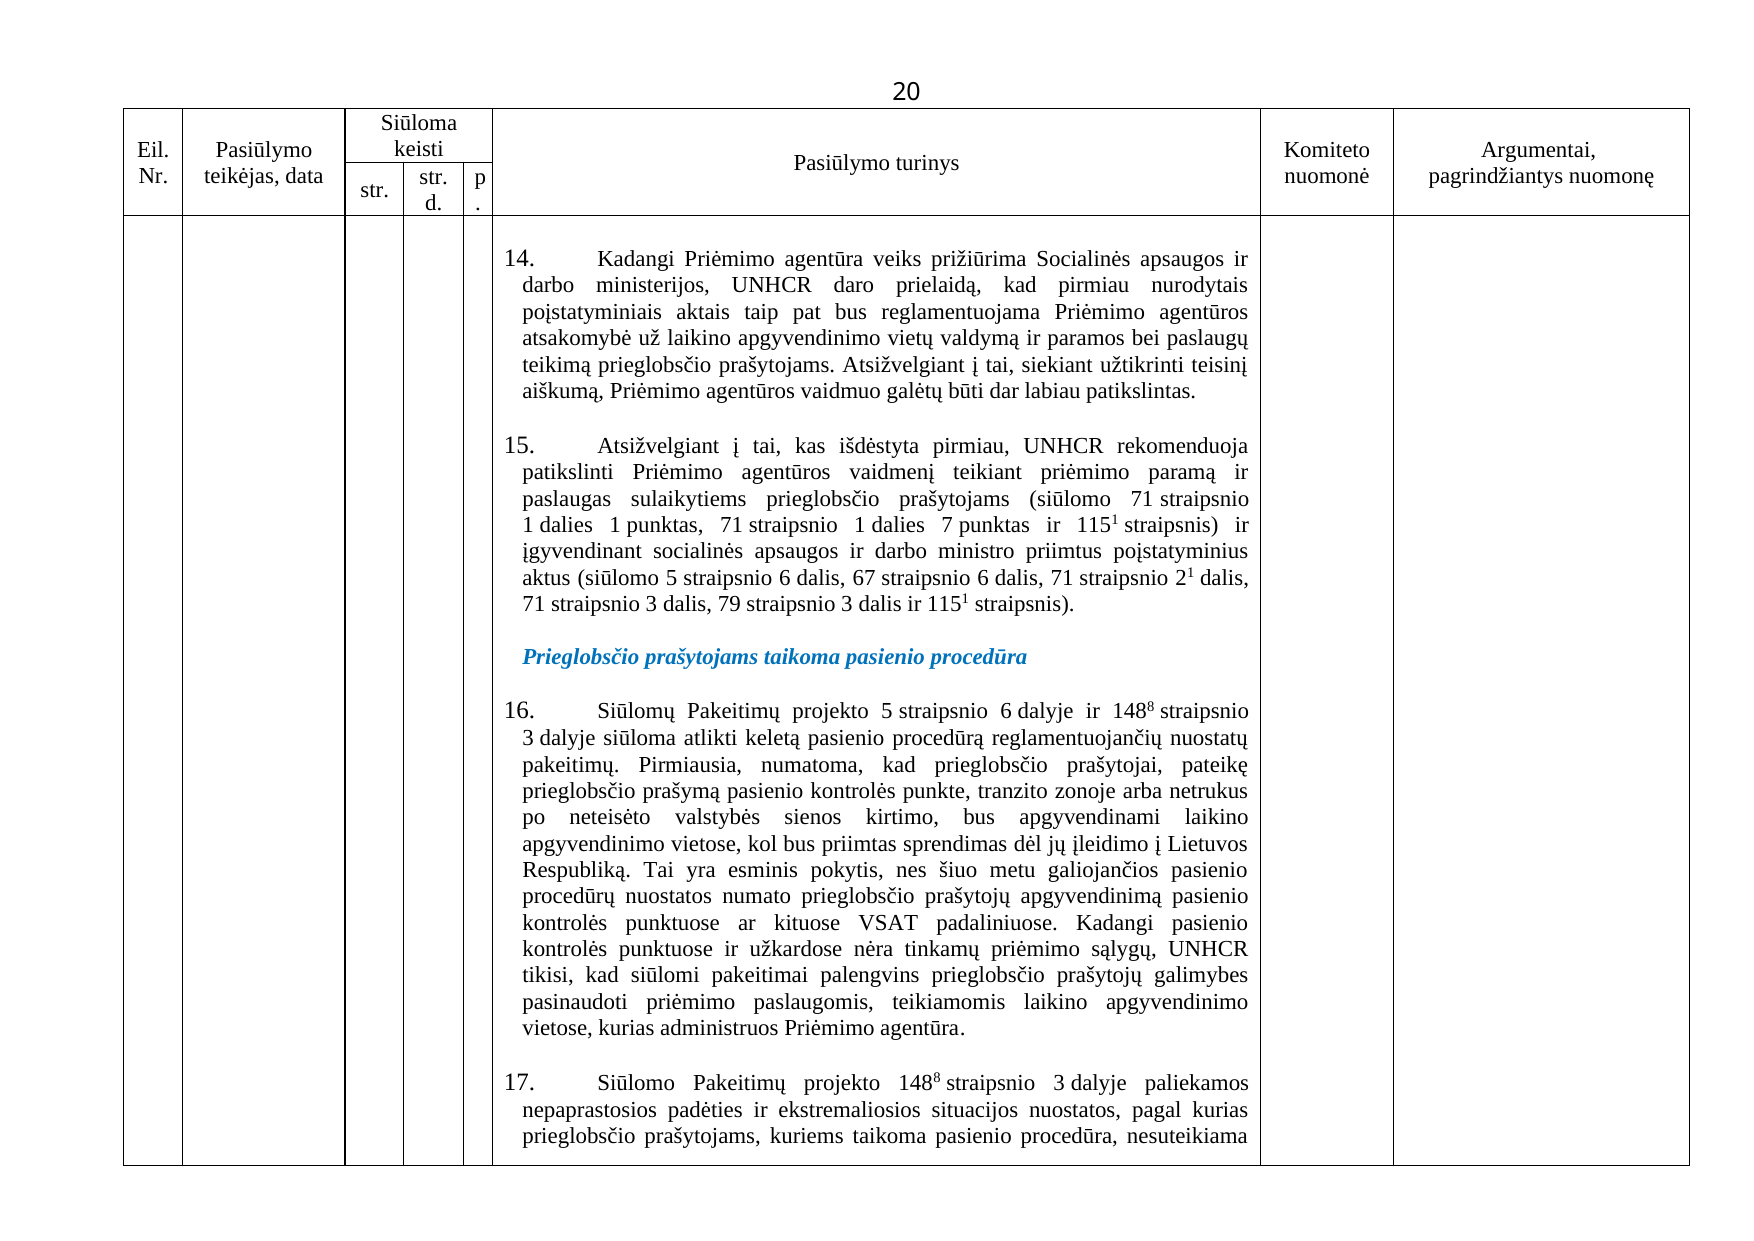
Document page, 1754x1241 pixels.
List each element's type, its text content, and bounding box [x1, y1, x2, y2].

table_header Argumentai, pagrindžiantys nuomonę [1394, 109, 1689, 215]
table_header Siūloma keisti [346, 109, 492, 162]
table_cell [464, 216, 492, 1165]
table_cell [183, 216, 344, 1165]
table_cell [404, 216, 463, 1165]
table_cell Įžanga Jungtinių Tautų vyriausiojo pabėgėlių reikalų komisaro (toliau – UNHCR) atstovybė Šiaurės ir Baltijos šalims dėkoja Lietuvos Respublikos Seimo (Parlamento) Žmogaus teisių komitetui už kvietimą teikti pastabas dėl Lietuvos Respublikos įstatymo „Dėl užsieniečių teisinės padėties“ pakeitimų projekto (Nr. XIVP-2797) (toliau – Pakeitimų projektas). UNHCR, kaip biuras, kuriam Jungtinių Tautų Generalinė Asamblėja yra suteikusi įgaliojimus teikti tarptautinę apsaugą pabėgėliams ir kartu su vyriausybėmis ieškoti nuolatinių pabėgėlių problemų sprendimo būdų, yra tiesiogiai suinteresuotas prieglobsčio srities teisės aktų pasiūlymais. UNHCR statuto 8 dalyje UNHCR priskiriama atsakomybė už tarptautinių konvencijų dėl pabėgėlių apsaugos priežiūrą, o 1951 m. Konvencija dėl pabėgėlių statuso ir jos 1967 m. protokolas dėl pabėgėlių statuso (toliau kartu – 1951 m. Konvencija) įpareigoja valstybes bendradarbiauti su UNHCR, vykdant jo įgaliojimus, ypač palengvinant UNHCR pareigą prižiūrėti 1951 m. Konvencijos nuostatų taikymą (1951 m. Konvencijos 35 straipsnis ir 1967 m. Protokolo II straipsnis). UNHCR priežiūros funkcija iš dalies vykdoma rengiant aiškinamąsias gaires dėl tarptautinių pabėgėlių dokumentų, ypač 1951 m. Konvencijos, nuostatų ir terminų reikšmės. Tokios gairės pateiktos UNHCR Pabėgėlio statuso nustatymo procedūrų ir kriterijų vadove ir vėlesnėse Tarptautinės apsaugos gairėse (toliau – UNHCR vadovas). UNHCR biuras taip pat vykdo savo priežiūros pareigą, teikdamas pastabas dėl teisėkūros ir politikos pasiūlymų, turinčių įtakos priverstinai perkeltų asmenų ir asmenų be pilietybės apsaugai ir ilgalaikiams sprendimams. Bendrosios pastabos 2023 m. gegužės 24 d. Lietuvos Respublikos Vyriausybė patvirtino Įstatymo „Dėl užsieniečių teisinės padėties“ (toliau – Užsieniečių įstatymas) pakeitimų projektą. Šiuo metu minėtas įstatymo projektas laukia priėmimo Lietuvos Respublikos Seime (Parlamente). Remiantis Aiškinamuoju raštu, Pakeitimų projektas parengtas siekiant nustatyti dabartinės apgyvendinimo ir priėmimo sistemos reformos teisinį pagrindą. Pagrindinis numatytų priemonių elementas yra Priėmimo agentūros, kuri, inter alia, turėtų būti atsakinga už prieglobsčio prašytojų priėmimo sąlygų užtikrinimą, įsteigimas. UNCHR nuomone, tinkamos priėmimo sąlygos yra svarbi funkcionuojančios ir tvarios prieglobsčio sistemos dalis bei veiksmingo prieglobsčio prašymo pateikimo sąlyga. Laikydamosi savo įsipareigojimų pagal tarptautinę žmogaus teisių ir pabėgėlių teisę, valstybės privalo suteikti prieglobsčio prašytojams saugias ir humaniškas priėmimo sąlygas, užtikrinančias tinkamą pragyvenimo lygį ir pagarbą žmogaus orumui. Priėmimo sistemos kontekste taip pat labai svarbu laiku nustatyti specifinių poreikių turinčius prašytojus, pavyzdžiui, šeimas su vaikais, nelydimus vaikus, neįgaliuosius, prekybos žmonėmis aukas, asmenis, kurie patyrė kankinimus, traumas ar smurtą, ir suteikti jiems paramą bei paslaugas, pritaikytas jų konkrečiai situacijai. Šiuo atžvilgiu UNHCR visapusiškai remia Lietuvos Vyriausybės ketinimą gerinti prieglobsčio prašytojų priėmimo sąlygų ir paslaugų kokybę. UNHCR taip pat palankiai vertina tikslą užtikrinti vienodus priėmimo standartus visose apgyvendinimo vietose, taip eliminuojant priėmimo sąlygų skirtumus skirtingų institucijų valdomose įstaigose. Sėkmingai reformai įgyvendinti yra labai svarbu įsteigti Priėmimo agentūrą, kuriai bus suteikta konkreti kompetencija ir atsakomybė priėmimo klausimais. Visų pirma, UNHCR teigiamai vertina tai, kad Pakeitimų projekte numatyti: i) sisteminiai pažeidžiamumo vertinimai ir pažeidžiamų prieglobsčio prašytojų nukreipimas į jų specialiesiems poreikiams pritaikytas priėmimo įstaigas (siūlomo 67 straipsnio 6 dalis ir 79 straipsnio 5 dalis); ii) prieglobsčio prašytojų teisė verstis savarankiška veikla (siūlomo 71 straipsnio 1 dalies 10 punktas); ir iii) priėmimo pagalbos teikimas prieglobsčio prašytojams, apsistojusiems ne apgyvendinimo centruose (siūlomo 71 straipsnio 21 dalis ir 71 straipsnio 3 dalis). Be to, UNHCR palankiai vertina tai, kad ši priėmimo sistemos reforma prisideda prie teisinės pagalbos sistemos reformos, siekiant toliau didinti prieglobsčio prašytojų ir pabėgėlių galimybes gauti kokybišką teisinę pagalbą Lietuvoje (siūlomo 71 straipsnio 1 dalies 4 punktas). UNHCR yra pasirengęs toliau konsultuotis su Lietuvos valdžios institucijomis ir, jei reikės, teikti techninę pagalbą, kad būtų užtikrinta, jog Pakeitimų projekto įgyvendinimas visiškai atitiktų Lietuvos įsipareigojimus pagal tarptautinę ir ES teisę bei taikytinus tarptautinius standartus. Konkretūs pastebėjimai Priėmimo sistemos institucinė struktūra Siūlomo Pakeitimų projekto 2 straipsnio 113 dalyje įtvirtinama laikino apgyvendinimo vietos, kaip pagrindinės priemonės, užtikrinančios galimybę gauti būstą, sąvoka ir nurodoma, kad apgyvendinimo vietą valdo, administruoja arba parenka Priėmimo agentūra. Pagal siūlomo Pakeitimų projekto 2 straipsnio 231 dalį, Priėmimo agentūra teikia paslaugas, skirtas užtikrinti socialines, apgyvendinimo ir kitas priėmimo sąlygas i) prieglobsčio prašytojams; ii) užsieniečiams, kuriems suteiktas prieglobstis, taip pat jų šeimų nariams šeimos susijungimo atvejais; iii) nelydimiems nepilnamečiams; iv) prekybos žmonėmis aukoms; v) užsieniečiams, kuriems taikomos grąžinimo procedūros; ir (i) užsieniečiams, perkeltiems į Lietuvą. Agentūra veiks prižiūrint Socialinės apsaugos ir darbo ministerijai. Be to, siūlomo Pakeitimų projekto 71 straipsnio 1 dalies 1 ir 7 punktuose numatyta, kad prieglobsčio prašytojai gali pasinaudoti materialinėmis priėmimo sąlygomis ir gauti būtinąją medicinos pagalbą bei kitas valstybės garantuojamas sveikatos priežiūros paslaugas, psichologinę pagalbą ir socialines paslaugas laikino apgyvendinimo vietoje arba, kai jie sulaikyti, Valstybės sienos apsaugos tarnyboje (VSAT). Pagal siūlomą Pakeitimų projekto 1151 straipsnį užsieniečių sulaikymo VSAT sąlygas ir tvarką nustato vidaus reikalų ministras. Todėl už sulaikymą ir toliau bus atsakinga VSAT, veikianti prie Vidaus reikalų ministerijos. Tačiau Pakeitimų projekte nenurodoma, kuri institucija bus atsakinga už sulaikytų prieglobsčio prašytojų priėmimo sąlygų, įskaitant maistą, drabužius, psichosocialines paslaugas ir sveikatos priežiūrą, užtikrinimą. Atsižvelgiant į bendrą reformos tikslą ir numatytas Priėmimo agentūros pareigas, kaip nurodyta pirmiau, būtų svarbu paaiškinti, ar Priėmimo agentūra dalyvaus užtikrinant VSAT sulaikytų prieglobsčio prašytojų priėmimo sąlygas, ir jei taip, tai kokia apimtimi. Taip pat siūlomomis nuostatomis reikalaujama, kad socialinės apsaugos ir darbo ministras priimtų poįstatyminius teisės aktus, reglamentuojančius įvairius priėmimo paramos ir paslaugų aspektus. Tai apima: i) prieglobsčio prašytojų apgyvendinimo laikino apgyvendinimo vietose sąlygas ir tvarką, įskaitant atvejus, kai gyventi laikino apgyvendinimo vietoje kaip alternatyvą sulaikymui nurodo teismas (siūlomo 5 straipsnio 6 dalis, 79 straipsnio 3 dalis ir 1151 straipsnis); ii) pažeidžiamumo vertinimo tvarką (siūlomo 67 straipsnio 6 dalis); ir iii) piniginių išmokų mokėjimo tvarką (siūlomo 71 straipsnio 21 dalis ir 71 straipsnio 3 dalis). Kadangi Priėmimo agentūra veiks prižiūrima Socialinės apsaugos ir darbo ministerijos, UNHCR daro prielaidą, kad pirmiau nurodytais poįstatyminiais aktais taip pat bus reglamentuojama Priėmimo agentūros atsakomybė už laikino apgyvendinimo vietų valdymą ir paramos bei paslaugų teikimą prieglobsčio prašytojams. Atsižvelgiant į tai, siekiant užtikrinti teisinį aiškumą, Priėmimo agentūros vaidmuo galėtų būti dar labiau patikslintas. Atsižvelgiant į tai, kas išdėstyta pirmiau, UNHCR rekomenduoja patikslinti Priėmimo agentūros vaidmenį teikiant priėmimo paramą ir paslaugas sulaikytiems prieglobsčio prašytojams (siūlomo 71 straipsnio 1 dalies 1 punktas, 71 straipsnio 1 dalies 7 punktas ir 1151 straipsnis) ir įgyvendinant socialinės apsaugos ir darbo ministro priimtus poįstatyminius aktus (siūlomo 5 straipsnio 6 dalis, 67 straipsnio 6 dalis, 71 straipsnio 21 dalis, 71 straipsnio 3 dalis, 79 straipsnio 3 dalis ir 1151 straipsnis). Prieglobsčio prašytojams taikoma pasienio procedūra Siūlomų Pakeitimų projekto 5 straipsnio 6 dalyje ir 1488 straipsnio 3 dalyje siūloma atlikti keletą pasienio procedūrą reglamentuojančių nuostatų pakeitimų. Pirmiausia, numatoma, kad prieglobsčio prašytojai, pateikę prieglobsčio prašymą pasienio kontrolės punkte, tranzito zonoje arba netrukus po neteisėto valstybės sienos kirtimo, bus apgyvendinami laikino apgyvendinimo vietose, kol bus priimtas sprendimas dėl jų įleidimo į Lietuvos Respubliką. Tai yra esminis pokytis, nes šiuo metu galiojančios pasienio procedūrų nuostatos numato prieglobsčio prašytojų apgyvendinimą pasienio kontrolės punktuose ar kituose VSAT padaliniuose. Kadangi pasienio kontrolės punktuose ir užkardose nėra tinkamų priėmimo sąlygų, UNHCR tikisi, kad siūlomi pakeitimai palengvins prieglobsčio prašytojų galimybes pasinaudoti priėmimo paslaugomis, teikiamomis laikino apgyvendinimo vietose, kurias administruos Priėmimo agentūra. Siūlomo Pakeitimų projekto 1488 straipsnio 3 dalyje paliekamos nepaprastosios padėties ir ekstremaliosios situacijos nuostatos, pagal kurias prieglobsčio prašytojams, kuriems taikoma pasienio procedūra, nesuteikiama teisė laisvai judėti Lietuvos teritorijoje. Pagal siūlomą Pakeitimų projekto 1488 straipsnio 5 dalį, jei taikomos nepaprastosios padėties ir ekstremaliosios situacijos nuostatos, prieglobsčio prašytojai gali būti įpareigoti iki 6 mėnesių gyventi uždarose laikino apgyvendinimo vietose. Šiuo atžvilgiu UNHCR pakartoja savo poziciją, kad atsižvelgiant į judėjimo apribojimų intensyvumą ir trukmę, privalomas buvimas uždarose apgyvendinimo vietose pagal nepaprastosios padėties ir ekstremaliosios situacijos nuostatas prilygsta sulaikymui. UNHCR pažymi, kad 2023 m. balandžio 20 d. priėmus Užsieniečių įstatymo pakeitimus, Užsieniečių įstatymo 1488 straipsnio 3 ir 9 dalyse buvo nustatytos tam tikros procedūrinės garantijos, visų pirma – teisė apskųsti sprendimus dėl apgyvendinimo uždarose apgyvendinimo vietose. Tačiau 2023 m. birželio 7 d. Lietuvos Respublikos Konstitucinis Teismas pripažino, kad Užsieniečių įstatymo 1488 straipsnio 3 dalis prieštarauja Konstitucijos 20 straipsniui (Teisė į laisvę). Darydamas šią išvadą, Konstitucinis Teismas pabrėžė individualaus vertinimo trūkumą ir mažiau ribojančių alternatyvių priemonių nebuvimą kartu su maksimaliu 6 mėnesių privalomo buvimo apgyvendinimo vietose laikotarpiu, nesuteikiant teisės laisvai judėti Lietuvos teritorijoje. UNHCR pažymi, kad Lietuvos Vyriausybė neseniai patvirtino atskirą įstatymo projektą, kuriuo siekiama įgyvendinti Konstitucinio Teismo nutarimą, ir tikisi, kad šios dvi teisėkūros iniciatyvos, kol jas priims Seimas, bus visiškai suderintos remiantis taikomais tarptautiniais ir ES standartais. Šiuo atžvilgiu UNHCR pakartoja savo poziciją, kad net ir pasienio procedūrose prieglobsčio prašytojų sulaikymas gali būti taikomas tik kaip kraštutinė priemonė ir niekada neturėtų būti taikomas vaikams. Plačiai paplitęs sulaikymas vykdant pasienio procedūras, neatitinkantis būtinumo, pagrįstumo ir proporcingumo reikalavimų, greičiausiai būtų nesuderinamas su prieglobsčio prašytojų nebaudimo principu pagal 1951 m. Konvencijos 31 straipsnio 1 dalį. Leidžiami minimalūs sulaikymo laikotarpiai, kai to reikia teisėtiems tikslams ir laikantis procedūrinių garantijų, o tais atvejais, kurie priskiriami akivaizdžiai nepagrįstiems prieglobsčio prašymams, sulaikymas gali būti teisėtas iki keturių savaičių nuo prieglobsčio prašymo pateikimo, taikant atitinkamas apsaugos nuo neteisėto ar savavališko sulaikymo priemones. Pasienio procedūrose paprastai pageidautinos ir galimos alternatyvos sulaikymui. UNHCR taip pat laikosi pozicijos, kad prieglobsčio prašytojai, sulaikyti vykdant pasienio procedūras, turi turėti galimybę naudotis skubiai vykdomu teisminiu sulaikymo teisėtumo peržiūrėjimu. Tokia peržiūra turėtų būti automatinė ir pirmoje instancijoje turėtų būti atliekama per 24–48 valandas nuo pirminio sprendimo sulaikyti prieglobsčio prašytoją. Taikytinoje ES teisėje, kaip ją aiškina ES Teisingumo Teismas, taip pat numatyta, kad sulaikymas pasienio procedūroje, remiantis ES priėmimo sąlygų direktyvos 8 straipsnio 3 dalies c punktu kartu su ES prieglobsčio procedūrų direktyvos 43 straipsnio 2 dalimi, negali būti ilgesnis nei 28 dienos net ir nepaprastosios padėties ar ekstremaliosios situacijos atveju. Atsižvelgdamas į tai, kas išdėstyta pirmiau, UNHCR ir toliau laikosi nuomonės, kad numatomas privalomas buvimas iki 6 mėnesių uždarose laikino apgyvendinimo vietose vykdant pasienio procedūras prieštarauja privalomiems tarptautiniams ir ES standartams. UNHCR rekomenduoja nustatyti ne ilgesnį kaip keturių savaičių laikotarpį akivaizdžiai nepagrįstais atvejais ir su išimtimis, taikomomis pažeidžiamiems prieglobsčio prašytojams. Į pasienio procedūras reglamentuojančias nuostatas taip pat reikėtų įtraukti kitas procedūrines apsaugos nuo neteisėto ar savavališko sulaikymo priemones, pavyzdžiui, būtinumo, proporcingumo ir įmanomai trumpiausio laiko reikalavimus, alternatyvias sulaikymui priemones bei automatinę teisminę peržiūrą. Bendrosios nuostatos dėl sulaikymo Siūlomo Pakeitimų projekto 114 straipsnio 5 dalimi siekiama peržiūrėti bendrąsias nuostatas dėl prieglobsčio prašytojų ir kitų užsieniečių sulaikymo. Visų pirma, jame numatyta, kad prieglobsčio prašytojų sulaikymas turi būti kiek įmanoma trumpesnis ir trukti tik tiek, kiek tai būtina pagal taikomą sulaikymo pagrindą, tačiau, bet kuriuo atveju, ne ilgiau kaip 6 mėnesius. Tais atvejais, kai i) sulaikymas skiriamas dėl būtinybės išsiaiškinti prieglobsčio prašymo motyvus, kai yra pasislėpimo rizika; arba, kai ii) prieglobsčio prašytojas kelia grėsmę nacionaliniam saugumui ar viešajai tvarkai, sulaikymo laikotarpis gali būti pratęstas papildomam ne ilgesniam kaip 6 mėnesių laikotarpiui. UNHCR palankiai vertina siūlomą 114 straipsnio 5 dalies formuluotę, pagal kurią sulaikymo laikotarpis apribojamas iki įmanomai trumpiausio laiko ir tik tol, kol taikomas(-i) sulaikymo pagrindas(-ai). UNHCR nori pabrėžti, jog sulaikymas siekiant išsiaiškinti prieglobsčio prašymo motyvus neturėtų būti taikomas administracinio patogumo sumetimais per visą prieglobsčio procedūrą. ES priėmimo sąlygų direktyvoje taip pat reikalaujama, kad valstybės narės laikytųsi deramo rūpestingumo (16 konstatuojamoji dalis), užtikrinant, jog administracinių procedūrų vilkinimas, už kurį negali būti atsakingas prašytojas, nepateisintų sulaikymo pratęsimo. Šiuo atžvilgiu ESTT yra išaiškinęs, kad kai yra akivaizdu, jog sulaikymo teisėtumą reglamentuojančios sąlygos nebetenkinamos, visų pirma, kai tarptautinės apsaugos prašymo nagrinėjimas nevykdomas taip rūpestingai, kaip reikalaujama, asmuo, kuriam taikomas sulaikymas, turi būti nedelsiant paleistas. Be to, pagal siūlomo Pakeitimų projekto 114 straipsnio 8 dalį reikalaujama, kad po pirminio teismo sprendimo dėl sulaikymo VSAT periodiškai, bet ne rečiau kaip kartą per tris mėnesius, kreiptųsi į teismą dėl pakartotinio sprendimo sulaikyti svarstymo. Iš tiesų, priėmus pirminį teismo sprendimą dėl sulaikymo, svarbu užtikrinti, kad teismas arba nepriklausoma institucija reguliariai periodiškai peržiūrėtų sulaikymo taikymo būtinybę, ir kad prieglobsčio prašytojai bei jų atstovas turėtų teisę dalyvauti tokioje peržiūroje. Geroji praktika rodo, kad po pirminio teismo sprendimo sulaikyti asmenį vėlesnės peržiūros turi būti atliekamos kas septynias dienas, kol sueis vienas mėnuo, o vėliau – kas mėnesį, kol bus pasiekta maksimali riba. Todėl UNHCR rekomenduoja pataisyti siūlomą Pakeitimų projekto 114 straipsnio 8 dalį, kad būtų reikalaujama periodines sulaikymo atvejų peržiūras vykdyti kas mėnesį. Šeimos susijungimas Pakeitimų projekte siūlomo 28 straipsnio 2 dalis reglamentuoja prašymų išduoti leidimą laikinai gyventi pateikimo tvarką. Ši procedūra numato, kad užsieniečiai turi asmeniškai pateikti prašymą išduoti leidimą laikinai gyventi išorės paslaugų teikėjui užsienyje. Tam tikros išimtys taikomos tik asmenims, kuriems suteikta papildoma ar laikina apsauga, prekybos žmonėmis aukoms ir negrąžintiniems asmenims. Nors UNHCR su džiaugsmu pažymi, kad galimybė pateikti prašymą išduoti leidimą laikinai gyventi išorės paslaugų teikėjui tam tikrais atvejais palengvina pabėgėlių šeimų susijungimą, vis dėlto išlieka iššūkių, susijusių su reikalavimu asmeniškai pateikti prašymą dėl šeimos susijungimo. Pavyzdžiui, atsižvelgiant į tai, kad išorės paslaugų teikėjų paslaugos teikiamos tik ribotame šalių skaičiuje, praktiškai šeimos nariai, neturintys kelionės dokumentų ir (arba) vizų, negali nuvykti į atitinkamas paskirties vietas. Todėl jie netenka praktinių galimybių įgyvendinti savo teisę į šeimos susijungimą. UNHCR požiūriu, prieinamos ir operatyvios šeimos susijungimo procedūros padeda užtikrinti saugų ir teisėtą šeimos narių atvykimą bei sumažinti neteisėto judėjimo, žmonių gabenimo ir prekybos žmonėmis pavojų. Todėl UNHCR rekomenduoja užtikrinti, kad pabėgėlių šeimų susijungimo procedūros būtų lanksčios, greitos ir veiksmingos. Be to, ES direktyvoje dėl teisės į šeimos susijungimą reikalaujama, kad valstybės narės ypatingą dėmesį skirtų pabėgėlių padėčiai ir sudarytų palankesnes sąlygas pabėgėliams pasinaudoti teise į šeimos susijungimą. Šiuo atžvilgiu ESTT neseniai išaiškino, kad nacionaliniais teisės aktais negalima reikalauti, jog pripažinto pabėgėlio šeimos nariai, norėdami pateikti prašymą dėl šeimos susijungimo, asmeniškai atvyktų į valstybės narės diplomatinę ar konsulinę įstaigą užsienyje, jei jiems neįmanoma arba pernelyg sunku nuvykti į tą vietą. Šiuo tikslu UNHCR rekomenduoja Lietuvai parodyti būtiną lankstumą, kad pabėgėliai ir jų šeimų nariai galėtų kreiptis dėl šeimos susijungimo, pritaikant procedūrinius reikalavimus prie jų aplinkybių, pažeidžiamumo ir nuogąstavimų dėl saugumo. Pavyzdžiui, būtų galima apsvarstyti galimybę internetu teikti prašymus išduoti leidimus gyventi šalyje šeimos susijungimo pagrindu tais atvejais, kai tai susiję su pripažintais pabėgėliais ar papildomos apsaugos gavėjais, taip pat prašymus išduoti leidimus gyventi šalyje šeimos narių vardu teikti tiesiogiai Migracijos departamentui. Be to, Užsieniečių įstatymo 26 straipsnio 3 dalyje reikalaujama, kad pabėgėlių šeimos, norinčios pasinaudoti palankesnėmis nuostatomis, atleidžiančiomis jas nuo reikalavimų pateikti įrodymus apie būstą, sveikatos draudimą ir stabilius bei nuolatinius pragyvenimo šaltinius, pateiktų prašymą dėl šeimos susijungimo per tris mėnesius nuo pabėgėlio statuso ar papildomos apsaugos suteikimo. Numatytas trijų mėnesių laikotarpis yra trumpas, atsižvelgiant į tai, kad pabėgėliai dažnai susiduria su daugybe kliūčių, kad surinktų visus reikiamus dokumentus, pagrindžiančius šeimos susijungimo prašymą, ir jiems ne visada pavyksta per nustatytą laiką išsiaiškinti savo šeimos narių buvimo vietą. Dėl šios priežasties UNHCR rekomenduoja netaikyti laiko apribojimų pabėgėliams suteiktoms palankesnėms šeimos susijungimo sąlygoms. [493, 216, 1260, 1165]
table_cell [1394, 216, 1689, 1165]
table_cell str. [346, 163, 403, 215]
table_cell [346, 216, 403, 1165]
table_cell p. [464, 163, 492, 215]
table_cell str. d. [404, 163, 463, 215]
table_header Pasiūlymo teikėjas, data [183, 109, 344, 215]
table_header Pasiūlymo turinys [493, 109, 1260, 215]
table_cell [124, 216, 182, 1165]
table_cell [1261, 216, 1393, 1165]
table_header Komiteto nuomonė [1261, 109, 1393, 215]
table_header Eil. Nr. [124, 109, 182, 215]
